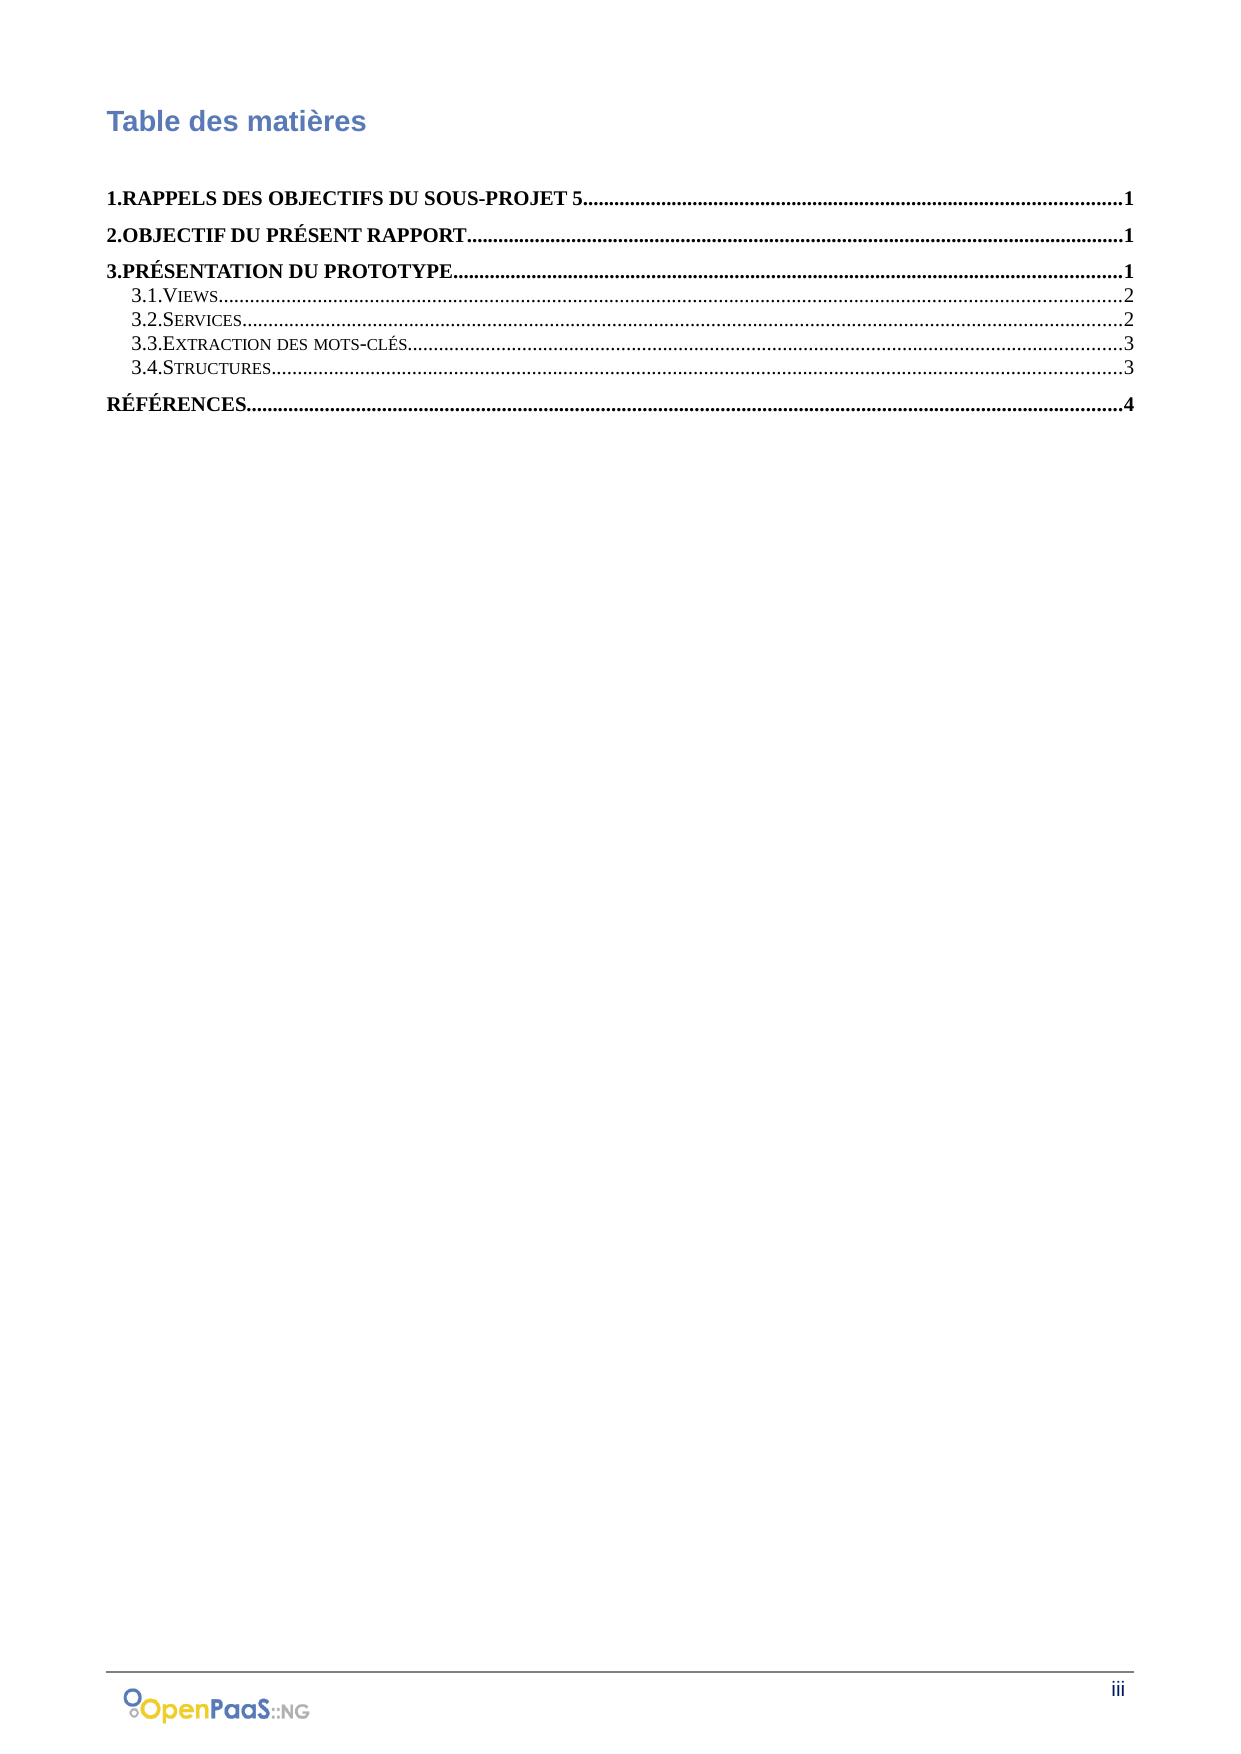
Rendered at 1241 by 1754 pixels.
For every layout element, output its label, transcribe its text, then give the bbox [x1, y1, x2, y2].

text 3.1.Views 2 [131, 283, 1134, 307]
text 3.2.Services 2 [131, 307, 1134, 331]
text 1.Rappels des objectifs du sous-projet 5 1 [106, 186, 1134, 210]
text Table des matières [106, 104, 1134, 137]
text 3.3.Extraction des mots-clés 3 [131, 331, 1134, 355]
text Références 4 [106, 392, 1134, 416]
text 3.Présentation du prototype 1 [106, 259, 1134, 283]
picture [118, 1686, 312, 1725]
text 3.4.Structures 3 [131, 355, 1134, 379]
text 2.Objectif du présent rapport 1 [106, 223, 1134, 247]
